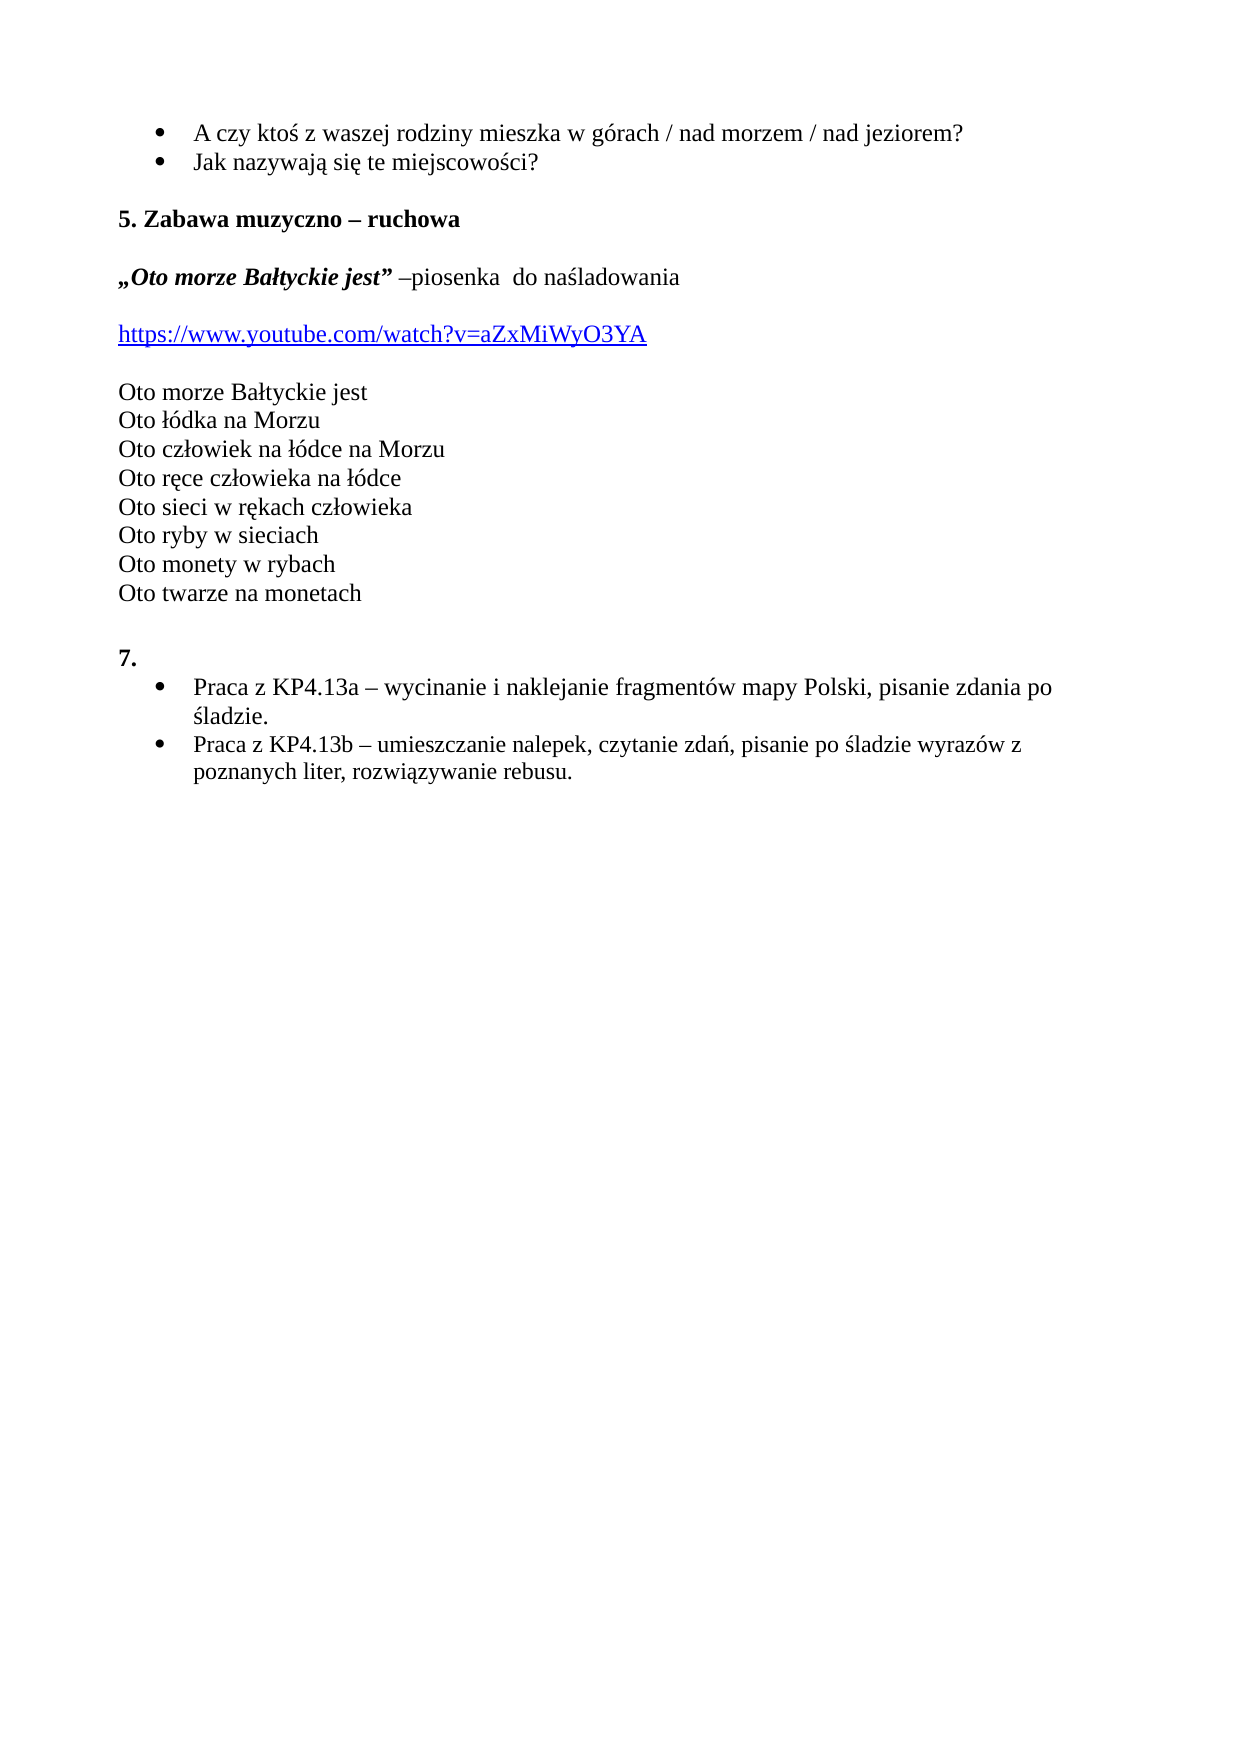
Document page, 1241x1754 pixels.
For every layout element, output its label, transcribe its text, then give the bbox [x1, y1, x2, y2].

text 5. Zabawa muzyczno – ruchowa [118, 204, 1122, 233]
list Praca z KP4.13b – umieszczanie nalepek, czytanie zdań, pisanie po śladzie wyrazów z poznanych liter, rozwiązywanie rebusu. [156, 729, 1122, 785]
list Jak nazywają się te miejscowości? [156, 147, 1122, 176]
text „Oto morze Bałtyckie jest” –piosenka do naśladowania [118, 262, 1122, 291]
list A czy ktoś z waszej rodziny mieszka w górach / nad morzem / nad jeziorem? [156, 118, 1122, 147]
text Oto monety w rybach [118, 549, 1122, 578]
text Oto sieci w rękach człowieka [118, 492, 1122, 521]
text Oto ręce człowieka na łódce [118, 463, 1122, 492]
text Oto łódka na Morzu [118, 406, 1122, 434]
text Oto ryby w sieciach [118, 521, 1122, 549]
list Praca z KP4.13a – wycinanie i naklejanie fragmentów mapy Polski, pisanie zdania po śladzie. [156, 672, 1122, 729]
text Oto człowiek na łódce na Morzu [118, 434, 1122, 463]
text https://www.youtube.com/watch?v=aZxMiWyO3YA [118, 319, 1122, 348]
text 7. [118, 643, 1122, 672]
text Oto morze Bałtyckie jest [118, 377, 1122, 406]
text Oto twarze na monetach [118, 578, 1122, 607]
